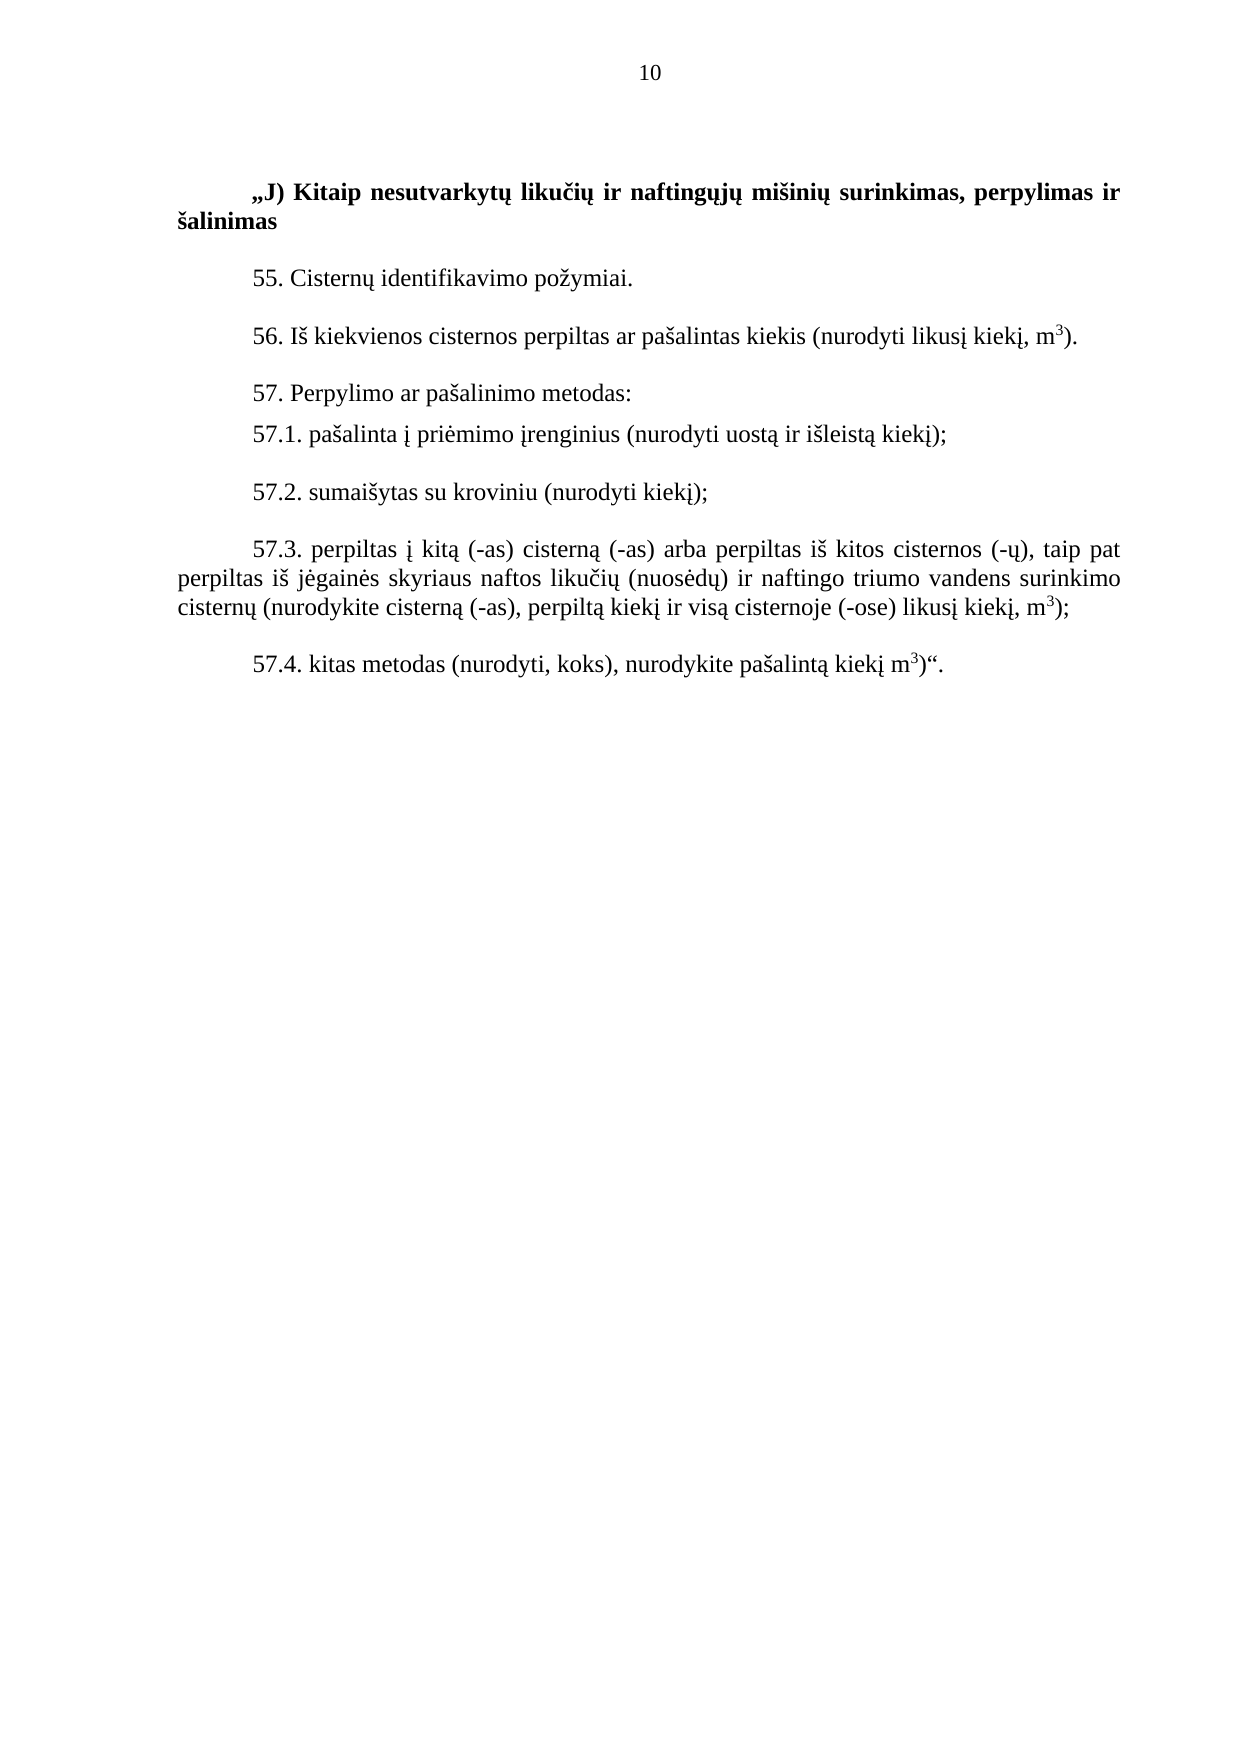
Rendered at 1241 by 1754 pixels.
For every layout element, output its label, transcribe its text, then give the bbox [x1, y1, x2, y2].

text 55. Cisternų identifikavimo požymiai. [177, 263, 1122, 292]
text 57.1. pašalinta į priėmimo įrenginius (nurodyti uostą ir išleistą kiekį); [177, 419, 1122, 448]
text 57. Perpylimo ar pašalinimo metodas: [177, 378, 1122, 407]
text 57.2. sumaišytas su kroviniu (nurodyti kiekį); [177, 477, 1122, 505]
text 56. Iš kiekvienos cisternos perpiltas ar pašalintas kiekis (nurodyti likusį kiekį, m3). [177, 321, 1122, 350]
text 57.3. perpiltas į kitą (-as) cisterną (-as) arba perpiltas iš kitos cisternos (-ų), taip pat perpiltas iš jėgainės skyriaus naftos likučių (nuosėdų) ir naftingo triumo vandens surinkimo cisternų (nurodykite cisterną (-as), perpiltą kiekį ir visą cisternoje (-ose) likusį kiekį, m3); [177, 534, 1122, 620]
text „J) Kitaip nesutvarkytų likučių ir naftingųjų mišinių surinkimas, perpylimas ir šalinimas [177, 177, 1122, 235]
text 57.4. kitas metodas (nurodyti, koks), nurodykite pašalintą kiekį m3)“. [177, 649, 1122, 678]
